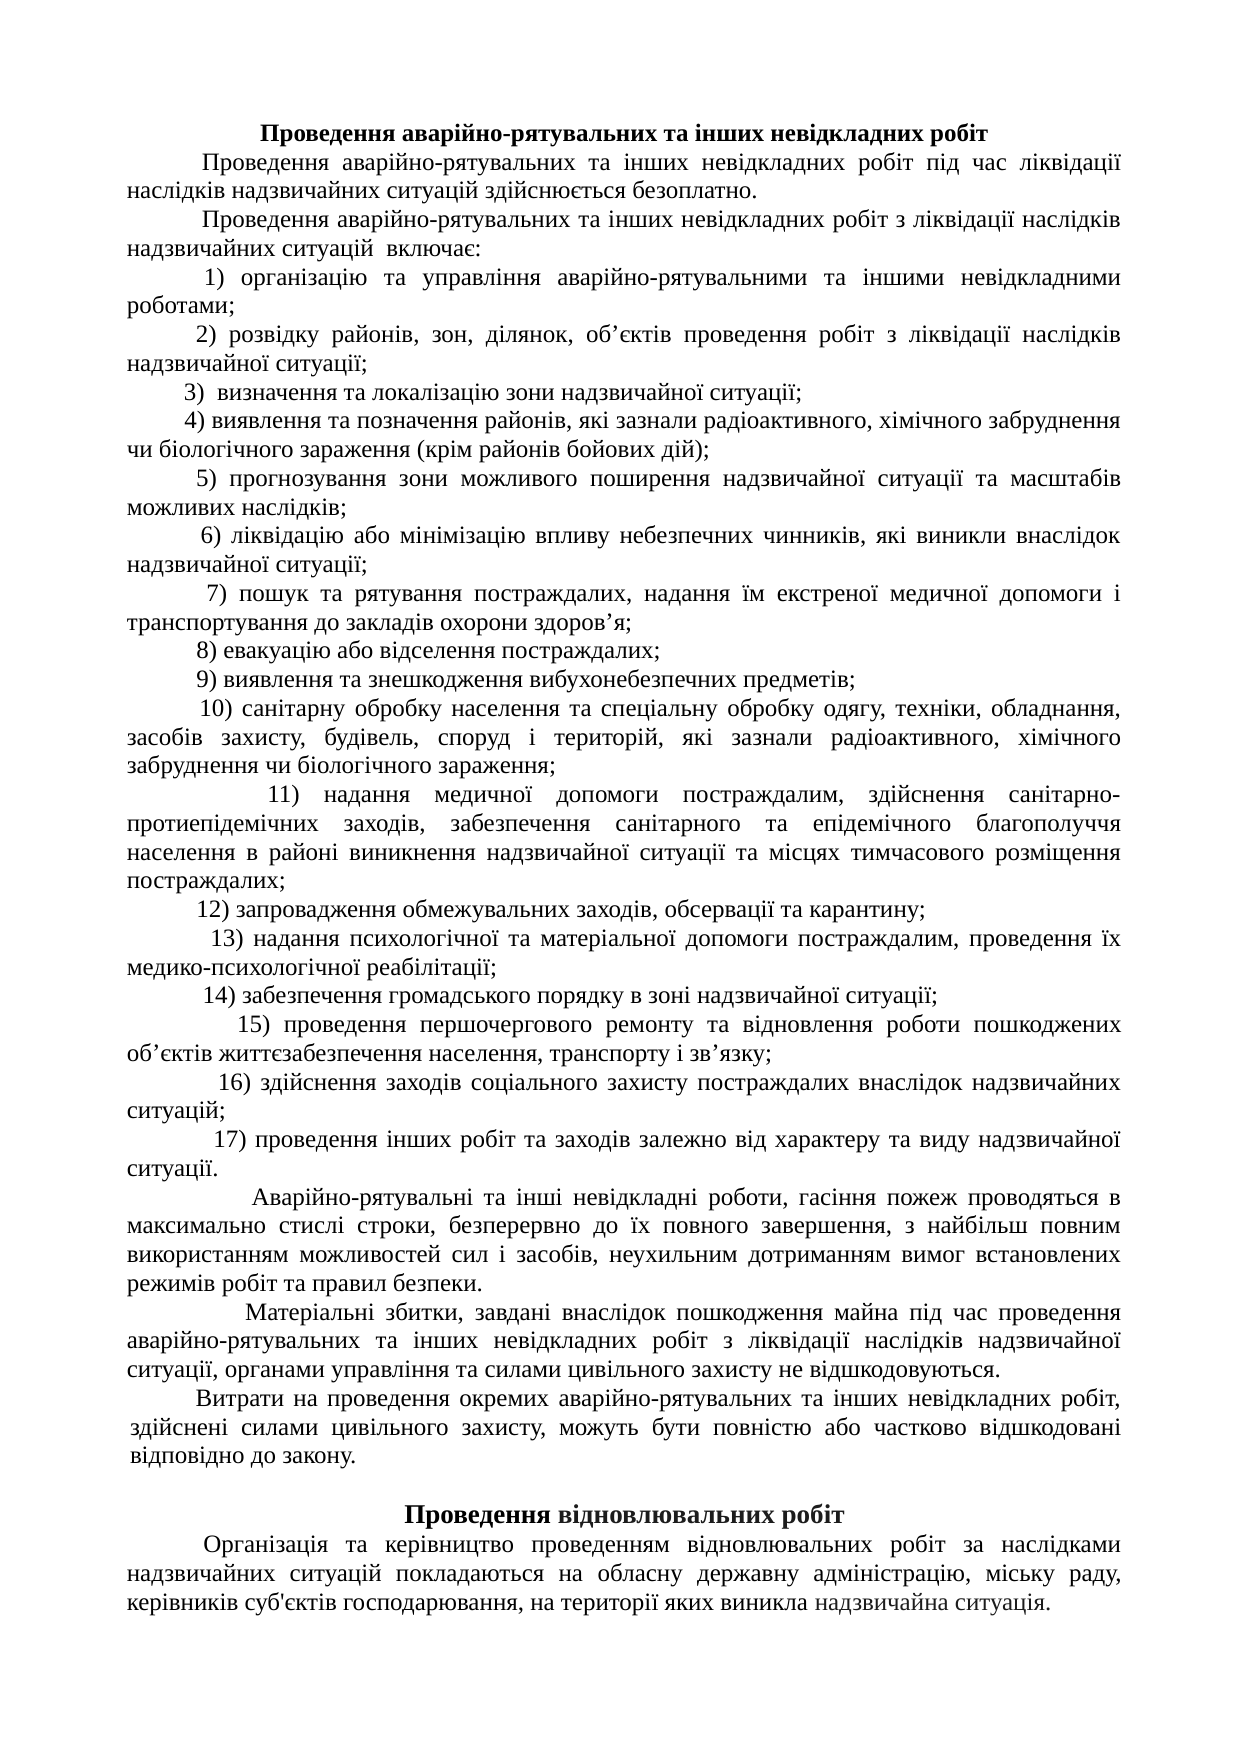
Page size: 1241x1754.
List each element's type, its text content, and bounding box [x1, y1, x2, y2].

text 7) пошук та рятування постраждалих, надання їм екстреної медичної допомоги і транспортування до закладів охорони здоров’я; [127, 578, 1122, 636]
text 12) запровадження обмежувальних заходів, обсервації та карантину; [127, 894, 1122, 923]
text 11) надання медичної допомоги постраждалим, здійснення санітарно-протиепідемічних заходів, забезпечення санітарного та епідемічного благополуччя населення в районі виникнення надзвичайної ситуації та місцях тимчасового розміщення постраждалих; [127, 779, 1122, 894]
text 4) виявлення та позначення районів, які зазнали радіоактивного, хімічного забруднення чи біологічного зараження (крім районів бойових дій); [127, 406, 1122, 463]
text 14) забезпечення громадського порядку в зоні надзвичайної ситуації; [127, 981, 1122, 1009]
text Проведення відновлювальних робіт [127, 1498, 1122, 1529]
text Організація та керівництво проведенням відновлювальних робіт за наслідками надзвичайних ситуацій покладаються на обласну державну адміністрацію, міську раду, керівників суб'єктів господарювання, на території яких виникла надзвичайна ситуація. [127, 1529, 1122, 1616]
text 13) надання психологічної та матеріальної допомоги постраждалим, проведення їх медико-психологічної реабілітації; [127, 923, 1122, 981]
text 1) організацію та управління аварійно-рятувальними та іншими невідкладними роботами; [127, 262, 1122, 319]
text Проведення аварійно-рятувальних та інших невідкладних робіт [127, 118, 1122, 147]
text Витрати на проведення окремих аварійно-рятувальних та інших невідкладних робіт, здійснені силами цивільного захисту, можуть бути повністю або частково відшкодовані відповідно до закону. [130, 1383, 1122, 1469]
text 3) визначення та локалізацію зони надзвичайної ситуації; [127, 377, 1122, 406]
text 10) санітарну обробку населення та спеціальну обробку одягу, техніки, обладнання, засобів захисту, будівель, споруд і територій, які зазнали радіоактивного, хімічного забруднення чи біологічного зараження; [127, 693, 1122, 779]
text 2) розвідку районів, зон, ділянок, об’єктів проведення робіт з ліквідації наслідків надзвичайної ситуації; [127, 319, 1122, 377]
text Проведення аварійно-рятувальних та інших невідкладних робіт під час ліквідації наслідків надзвичайних ситуацій здійснюється безоплатно. [127, 147, 1122, 204]
text Проведення аварійно-рятувальних та інших невідкладних робіт з ліквідації наслідків надзвичайних ситуацій включає: [127, 204, 1122, 262]
text 9) виявлення та знешкодження вибухонебезпечних предметів; [127, 664, 1122, 693]
text Аварійно-рятувальні та інші невідкладні роботи, гасіння пожеж проводяться в максимально стислі строки, безперервно до їх повного завершення, з найбільш повним використанням можливостей сил і засобів, неухильним дотриманням вимог встановлених режимів робіт та правил безпеки. [127, 1182, 1122, 1297]
text 6) ліквідацію або мінімізацію впливу небезпечних чинників, які виникли внаслідок надзвичайної ситуації; [127, 521, 1122, 578]
text 16) здійснення заходів соціального захисту постраждалих внаслідок надзвичайних ситуацій; [127, 1067, 1122, 1124]
text 8) евакуацію або відселення постраждалих; [127, 636, 1122, 664]
text 15) проведення першочергового ремонту та відновлення роботи пошкоджених об’єктів життєзабезпечення населення, транспорту і зв’язку; [127, 1009, 1122, 1067]
text Матеріальні збитки, завдані внаслідок пошкодження майна під час проведення аварійно-рятувальних та інших невідкладних робіт з ліквідації наслідків надзвичайної ситуації, органами управління та силами цивільного захисту не відшкодовуються. [127, 1297, 1122, 1383]
text 5) прогнозування зони можливого поширення надзвичайної ситуації та масштабів можливих наслідків; [127, 463, 1122, 521]
text 17) проведення інших робіт та заходів залежно від характеру та виду надзвичайної ситуації. [127, 1124, 1122, 1182]
